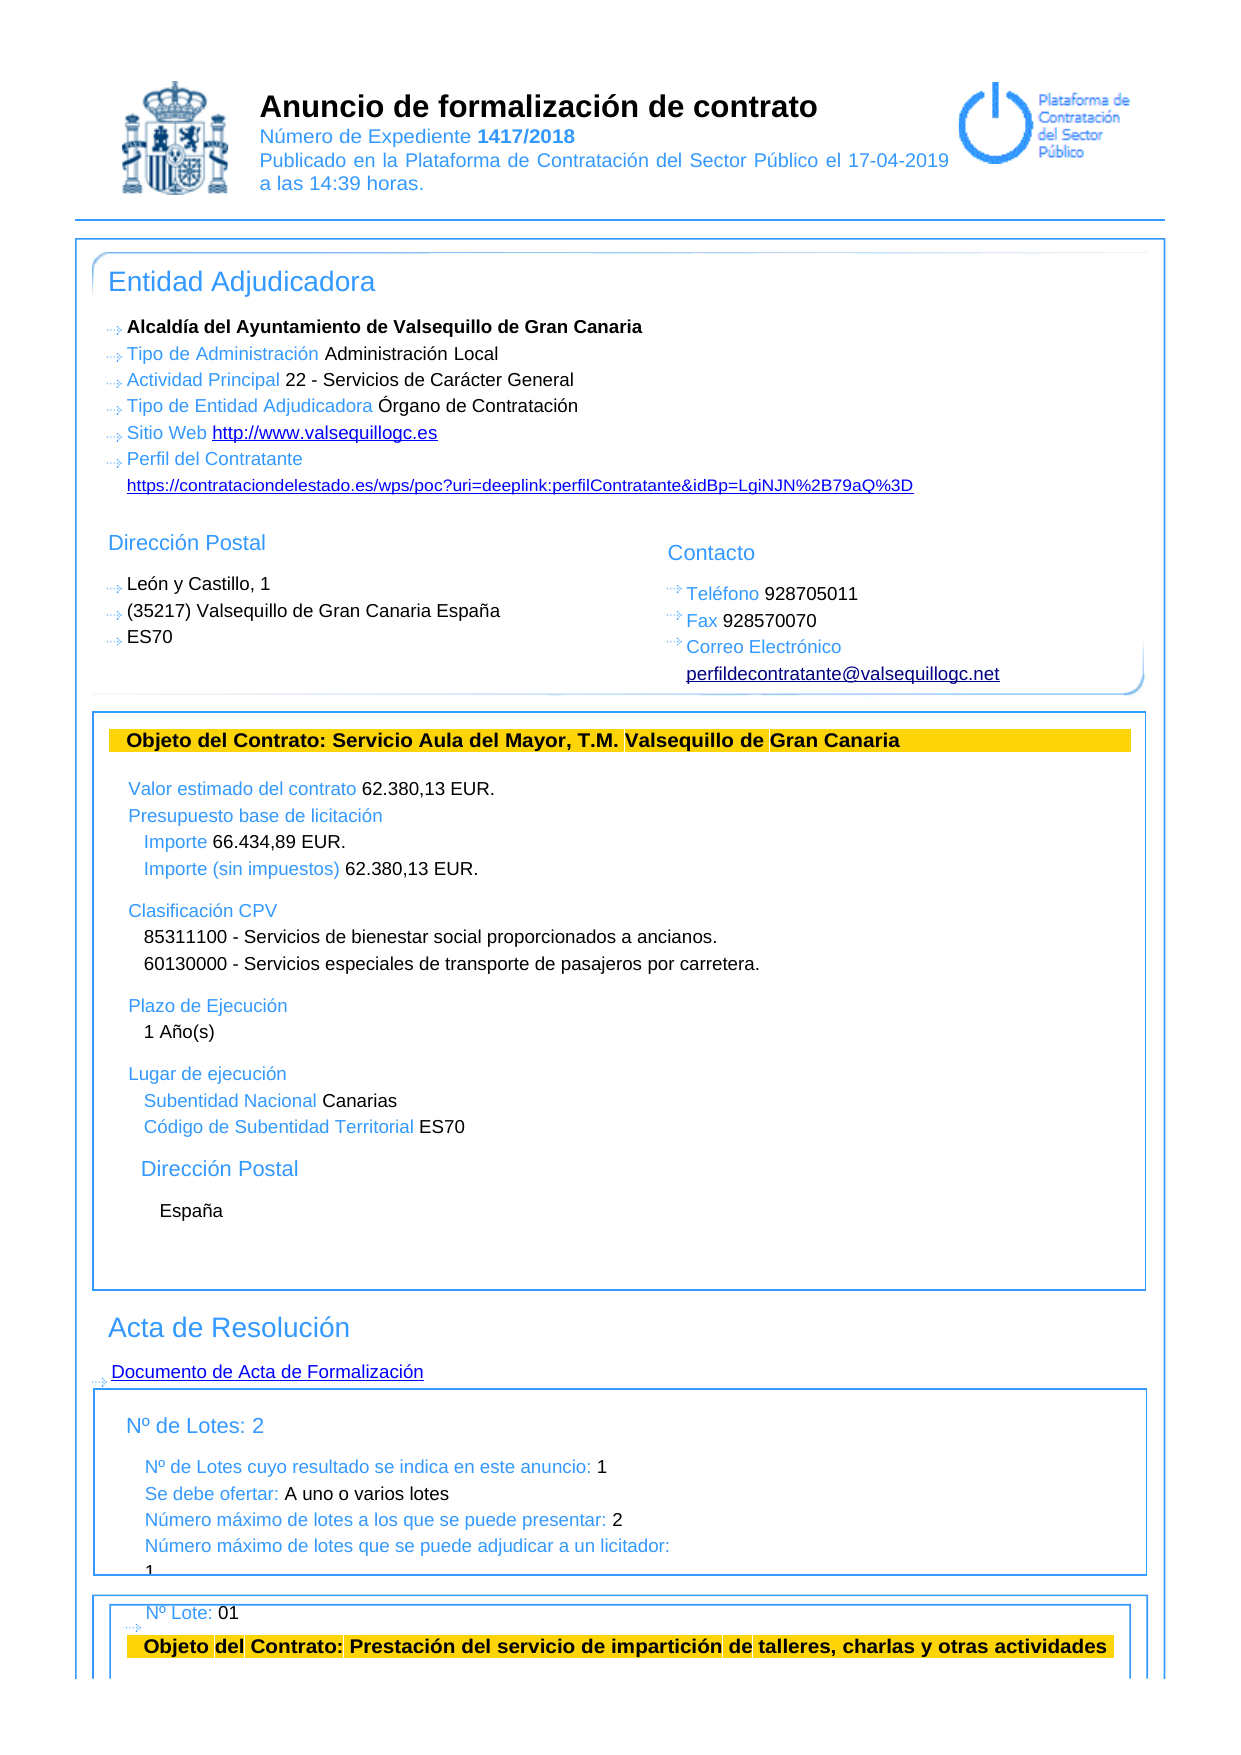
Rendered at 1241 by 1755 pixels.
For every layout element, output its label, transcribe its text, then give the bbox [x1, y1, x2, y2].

text Perfil del Contratante [127, 448, 1159, 469]
subtitle Entidad Adjudicadora [108, 265, 1159, 298]
text [95, 1390, 1146, 1574]
text Clasificación CPV [128, 899, 1145, 921]
text Tipo de Administración Administración Local Actividad Principal 22 - Servicios de Carácter General [127, 343, 574, 391]
text 85311100 - Servicios de bienestar social proporcionados a ancianos. 60130000 - Servicios especiales de transporte de pasajeros por carretera. [144, 926, 797, 974]
text Dirección Postal [141, 1156, 1145, 1181]
text Nº de Lotes cuyo resultado se indica en este anuncio: 1 Se debe ofertar: A uno o varios lotes [144, 1456, 607, 1504]
subtitle Contacto [667, 539, 1159, 565]
text Nº Lote: 01 [145, 1602, 1146, 1624]
text Correo Electrónico perfildecontratante@valsequillogc.net [686, 636, 1001, 684]
text Nº de Lotes: 2 [126, 1413, 1146, 1438]
text Lugar de ejecución [128, 1063, 1145, 1084]
text Objeto del Contrato: Prestación del servicio de impartición de talleres, charlas y otras actividades [127, 1635, 1129, 1658]
text [1131, 88, 1159, 124]
text León y Castillo, 1 [127, 573, 504, 595]
subtitle Acta de Resolución [108, 1311, 1159, 1343]
text Importe 66.434,89 EUR. [144, 831, 1145, 852]
text Teléfono 928705011 [686, 583, 1159, 604]
text https://contrataciondelestado.es/wps/poc?uri=deeplink:perfilContratante&idBp=LgiNJN%2B79aQ%3D [127, 476, 1159, 495]
text Tipo de Entidad Adjudicadora Órgano de Contratación Sitio Web http://www.valsequillogc.es [127, 395, 580, 443]
text Publicado en la Plataforma de Contratación del Sector Público el 17-04-2019 a las 14:39 horas. [259, 149, 958, 195]
text [1131, 125, 1159, 148]
text (35217) Valsequillo de Gran Canaria España ES70 [127, 600, 502, 648]
text [1149, 1602, 1159, 1624]
text Número máximo de lotes a los que se puede presentar: 2 Número máximo de lotes que se puede adjudicar a un licitador: 1 [144, 1508, 685, 1574]
text Plazo de Ejecución 1 Año(s) [128, 994, 288, 1042]
text Fax 928570070 [686, 609, 1159, 631]
text España [159, 1199, 1145, 1221]
text Subentidad Nacional Canarias [144, 1090, 1145, 1111]
text Objeto del Contrato: Servicio Aula del Mayor, T.M. Valsequillo de Gran Canaria [109, 729, 1145, 752]
text Dirección Postal [108, 530, 504, 555]
text Valor estimado del contrato 62.380,13 EUR. Presupuesto base de licitación [128, 778, 496, 826]
text Código de Subentidad Territorial ES70 [144, 1116, 1145, 1138]
text Número de Expediente 1417/2018 [259, 125, 958, 148]
text Importe (sin impuestos) 62.380,13 EUR. [144, 857, 1145, 879]
text Documento de Acta de Formalización [111, 1361, 1159, 1383]
subtitle Alcaldía del Ayuntamiento de Valsequillo de Gran Canaria [127, 316, 1159, 338]
text Anuncio de formalización de contrato [259, 88, 958, 124]
